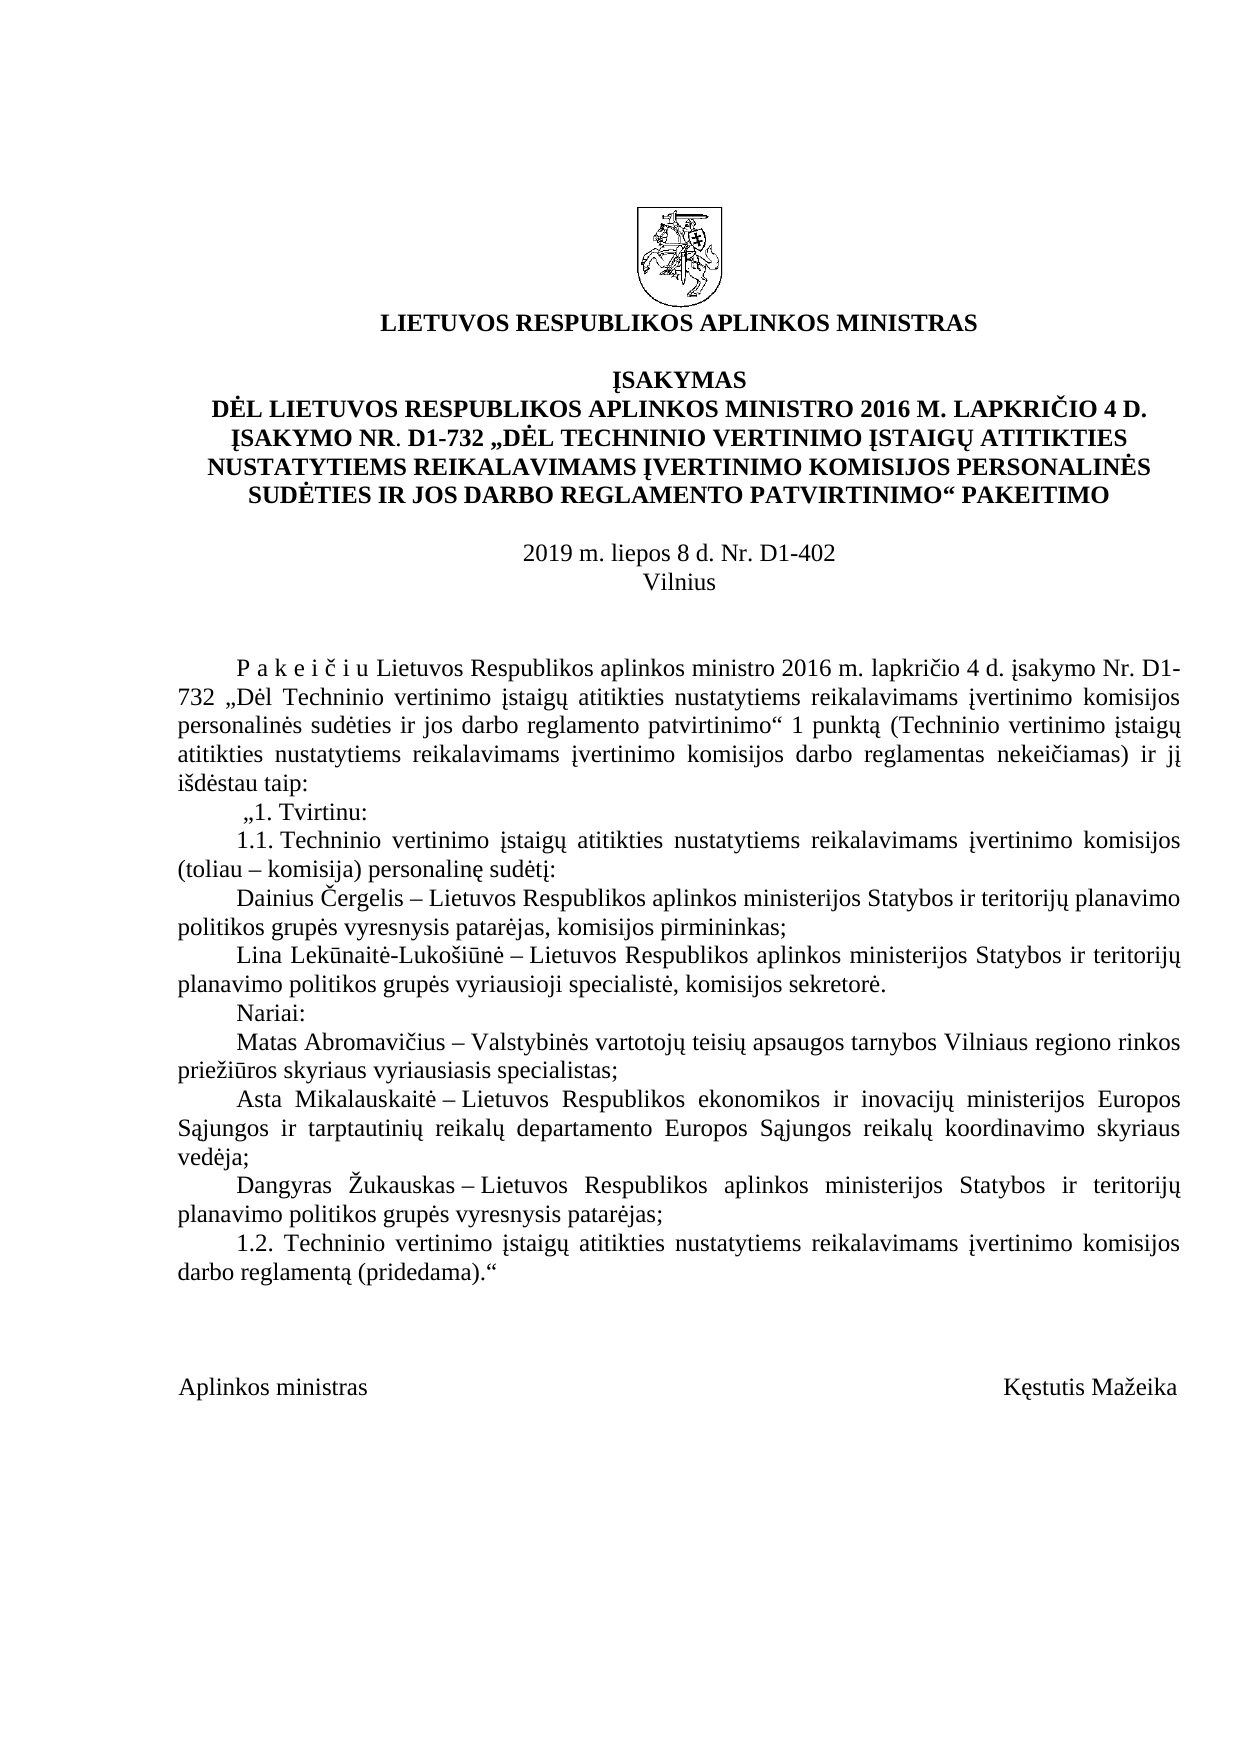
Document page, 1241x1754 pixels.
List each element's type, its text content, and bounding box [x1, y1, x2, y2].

text Lina Lekūnaitė-Lukošiūnė – Lietuvos Respublikos aplinkos ministerijos Statybos ir teritorijų planavimo politikos grupės vyriausioji specialistė, komisijos sekretorė. [177, 940, 1181, 998]
text 2019 m. liepos 8 d. Nr. D1-402 [177, 538, 1181, 567]
text Dangyras Žukauskas – Lietuvos Respublikos aplinkos ministerijos Statybos ir teritorijų planavimo politikos grupės vyresnysis patarėjas; [177, 1170, 1181, 1228]
text DĖL LIETUVOS RESPUBLIKOS APLINKOS MINISTRO 2016 M. LAPKRIČIO 4 D. ĮSAKYMO NR. D1-732 „DĖL TECHNINIO VERTINIMO ĮSTAIGŲ ATITIKTIES NUSTATYTIEMS REIKALAVIMAMS ĮVERTINIMO KOMISIJOS PERSONALINĖS SUDĖTIES IR JOS DARBO REGLAMENTO PATVIRTINIMO“ PAKEITIMO [177, 394, 1181, 509]
text Asta Mikalauskaitė – Lietuvos Respublikos ekonomikos ir inovacijų ministerijos Europos Sąjungos ir tarptautinių reikalų departamento Europos Sąjungos reikalų koordinavimo skyriaus vedėja; [177, 1084, 1181, 1170]
text Dainius Čergelis – Lietuvos Respublikos aplinkos ministerijos Statybos ir teritorijų planavimo politikos grupės vyresnysis patarėjas, komisijos pirmininkas; [177, 883, 1181, 940]
text ĮSAKYMAS [177, 365, 1181, 394]
text „1. Tvirtinu: [177, 797, 1181, 825]
text Aplinkos ministras Kęstutis Mažeika [178, 1372, 1178, 1400]
text P a k e i č i u Lietuvos Respublikos aplinkos ministro 2016 m. lapkričio 4 d. įsakymo Nr. D1-732 „Dėl Techninio vertinimo įstaigų atitikties nustatytiems reikalavimams įvertinimo komisijos personalinės sudėties ir jos darbo reglamento patvirtinimo“ 1 punktą (Techninio vertinimo įstaigų atitikties nustatytiems reikalavimams įvertinimo komisijos darbo reglamentas nekeičiamas) ir jį išdėstau taip: [177, 653, 1181, 797]
text 1.1. Techninio vertinimo įstaigų atitikties nustatytiems reikalavimams įvertinimo komisijos (toliau – komisija) personalinę sudėtį: [177, 825, 1181, 883]
text Nariai: [177, 998, 1181, 1027]
text 1.2. Techninio vertinimo įstaigų atitikties nustatytiems reikalavimams įvertinimo komisijos darbo reglamentą (pridedama).“ [177, 1228, 1181, 1285]
text Matas Abromavičius – Valstybinės vartotojų teisių apsaugos tarnybos Vilniaus regiono rinkos priežiūros skyriaus vyriausiasis specialistas; [177, 1027, 1181, 1084]
text LIETUVOS RESPUBLIKOS APLINKOS MINISTRAS [177, 308, 1181, 337]
text Vilnius [177, 567, 1181, 595]
